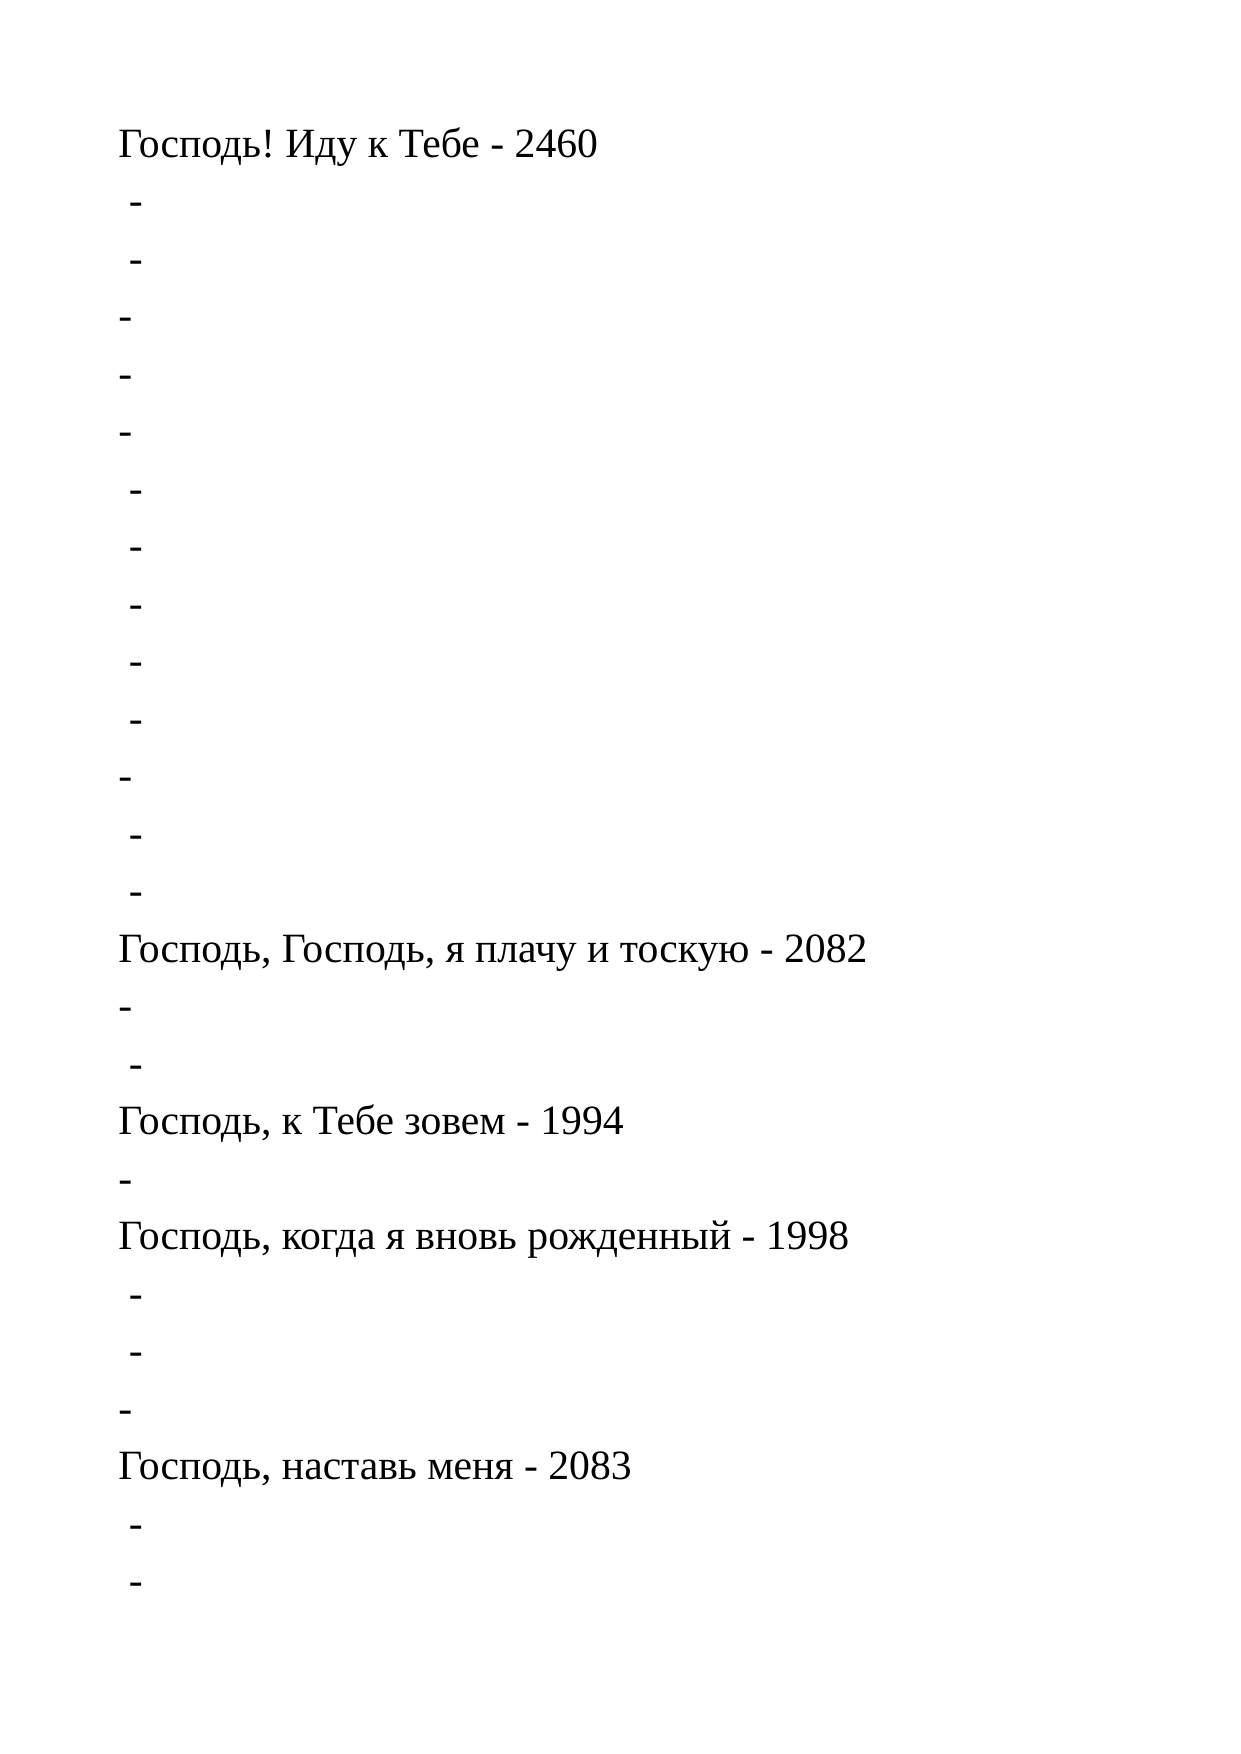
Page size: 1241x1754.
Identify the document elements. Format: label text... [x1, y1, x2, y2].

text - - - - - Господь! Иду к Тебе - 2460 - - - - - - - - - - - - - Господь, Господь, я плачу и тоскую - 2082 - - Господь, к Тебе зовем - 1994 - Господь, когда я вновь рожденный - 1998 - - - Господь, наставь меня - 2083 [118, 118, 1122, 1603]
